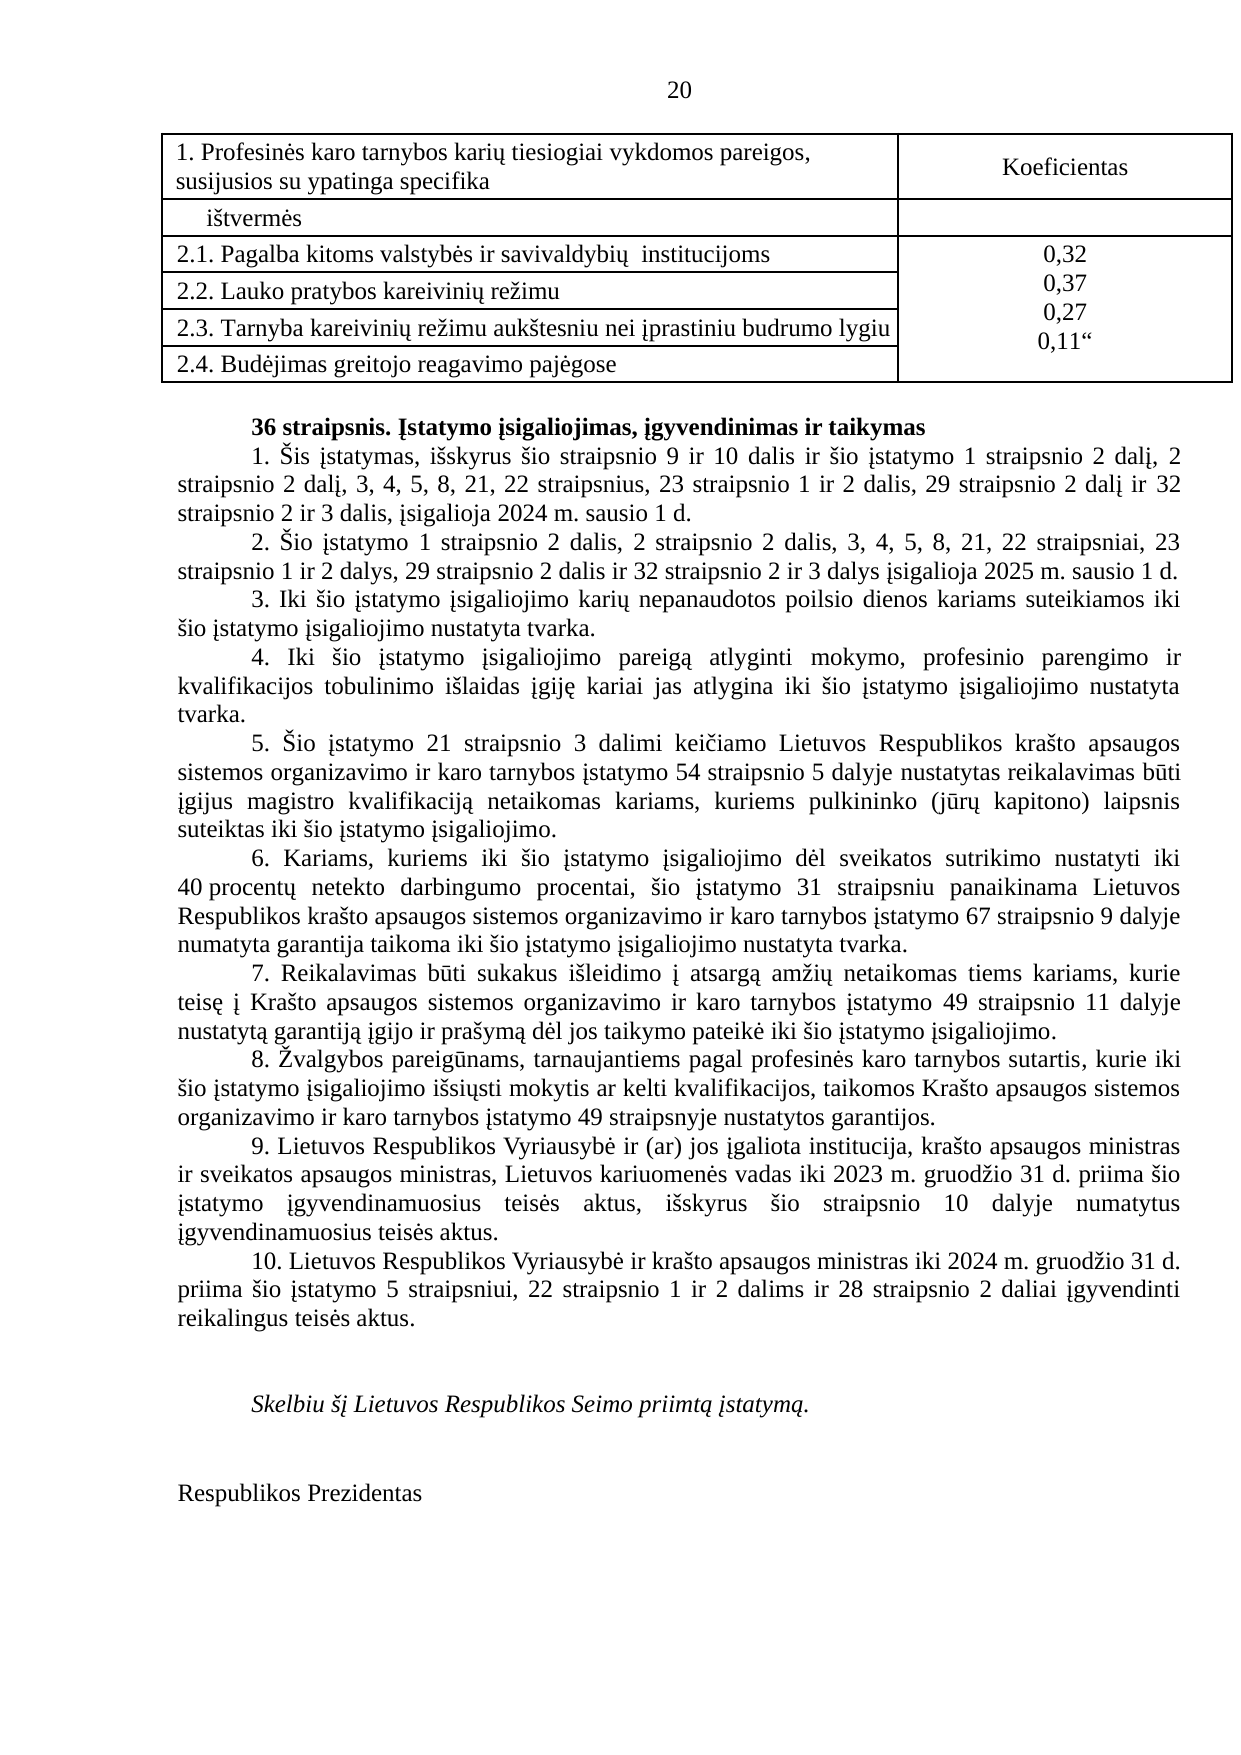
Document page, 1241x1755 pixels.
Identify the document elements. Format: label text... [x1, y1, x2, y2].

table_cell 0,32 0,37 0,27 0,11“ [899, 237, 1231, 381]
text 4. Iki šio įstatymo įsigaliojimo pareigą atlyginti mokymo, profesinio parengimo ir kvalifikacijos tobulinimo išlaidas įgiję kariai jas atlygina iki šio įstatymo įsigaliojimo nustatyta tvarka. [177, 642, 1181, 728]
table_cell 2.4. Budėjimas greitojo reagavimo pajėgose [163, 347, 897, 381]
text 3. Iki šio įstatymo įsigaliojimo karių nepanaudotos poilsio dienos kariams suteikiamos iki šio įstatymo įsigaliojimo nustatyta tvarka. [177, 584, 1181, 642]
table_cell ištvermės [163, 200, 897, 234]
text Skelbiu šį Lietuvos Respublikos Seimo priimtą įstatymą. [177, 1389, 1181, 1418]
text 36 straipsnis. Įstatymo įsigaliojimas, įgyvendinimas ir taikymas [177, 412, 1181, 441]
text 2. Šio įstatymo 1 straipsnio 2 dalis, 2 straipsnio 2 dalis, 3, 4, 5, 8, 21, 22 straipsniai, 23 straipsnio 1 ir 2 dalys, 29 straipsnio 2 dalis ir 32 straipsnio 2 ir 3 dalys įsigalioja 2025 m. sausio 1 d. [177, 527, 1181, 584]
text 10. Lietuvos Respublikos Vyriausybė ir krašto apsaugos ministras iki 2024 m. gruodžio 31 d. priima šio įstatymo 5 straipsniui, 22 straipsnio 1 ir 2 dalims ir 28 straipsnio 2 daliai įgyvendinti reikalingus teisės aktus. [177, 1246, 1181, 1332]
table_cell 2.1. Pagalba kitoms valstybės ir savivaldybių institucijoms [163, 237, 897, 271]
text 7. Reikalavimas būti sukakus išleidimo į atsargą amžių netaikomas tiems kariams, kurie teisę į Krašto apsaugos sistemos organizavimo ir karo tarnybos įstatymo 49 straipsnio 11 dalyje nustatytą garantiją įgijo ir prašymą dėl jos taikymo pateikė iki šio įstatymo įsigaliojimo. [177, 958, 1181, 1044]
text 1. Šis įstatymas, išskyrus šio straipsnio 9 ir 10 dalis ir šio įstatymo 1 straipsnio 2 dalį, 2 straipsnio 2 dalį, 3, 4, 5, 8, 21, 22 straipsnius, 23 straipsnio 1 ir 2 dalis, 29 straipsnio 2 dalį ir 32 straipsnio 2 ir 3 dalis, įsigalioja 2024 m. sausio 1 d. [177, 441, 1181, 527]
table_cell 2.3. Tarnyba kareivinių režimu aukštesniu nei įprastiniu budrumo lygiu [163, 310, 897, 344]
text 6. Kariams, kuriems iki šio įstatymo įsigaliojimo dėl sveikatos sutrikimo nustatyti iki 40 procentų netekto darbingumo procentai, šio įstatymo 31 straipsniu panaikinama Lietuvos Respublikos krašto apsaugos sistemos organizavimo ir karo tarnybos įstatymo 67 straipsnio 9 dalyje numatyta garantija taikoma iki šio įstatymo įsigaliojimo nustatyta tvarka. [177, 843, 1181, 958]
text 8. Žvalgybos pareigūnams, tarnaujantiems pagal profesinės karo tarnybos sutartis, kurie iki šio įstatymo įsigaliojimo išsiųsti mokytis ar kelti kvalifikacijos, taikomos Krašto apsaugos sistemos organizavimo ir karo tarnybos įstatymo 49 straipsnyje nustatytos garantijos. [177, 1044, 1181, 1131]
text Respublikos Prezidentas [177, 1478, 1181, 1507]
table_cell 2.2. Lauko pratybos kareivinių režimu [163, 273, 897, 308]
text 5. Šio įstatymo 21 straipsnio 3 dalimi keičiamo Lietuvos Respublikos krašto apsaugos sistemos organizavimo ir karo tarnybos įstatymo 54 straipsnio 5 dalyje nustatytas reikalavimas būti įgijus magistro kvalifikaciją netaikomas kariams, kuriems pulkininko (jūrų kapitono) laipsnis suteiktas iki šio įstatymo įsigaliojimo. [177, 728, 1181, 843]
table_header Koeficientas [899, 135, 1231, 198]
table_cell [899, 200, 1231, 234]
text 9. Lietuvos Respublikos Vyriausybė ir (ar) jos įgaliota institucija, krašto apsaugos ministras ir sveikatos apsaugos ministras, Lietuvos kariuomenės vadas iki 2023 m. gruodžio 31 d. priima šio įstatymo įgyvendinamuosius teisės aktus, išskyrus šio straipsnio 10 dalyje numatytus įgyvendinamuosius teisės aktus. [177, 1131, 1181, 1246]
table_header 1. Profesinės karo tarnybos karių tiesiogiai vykdomos pareigos, susijusios su ypatinga specifika [163, 135, 897, 198]
